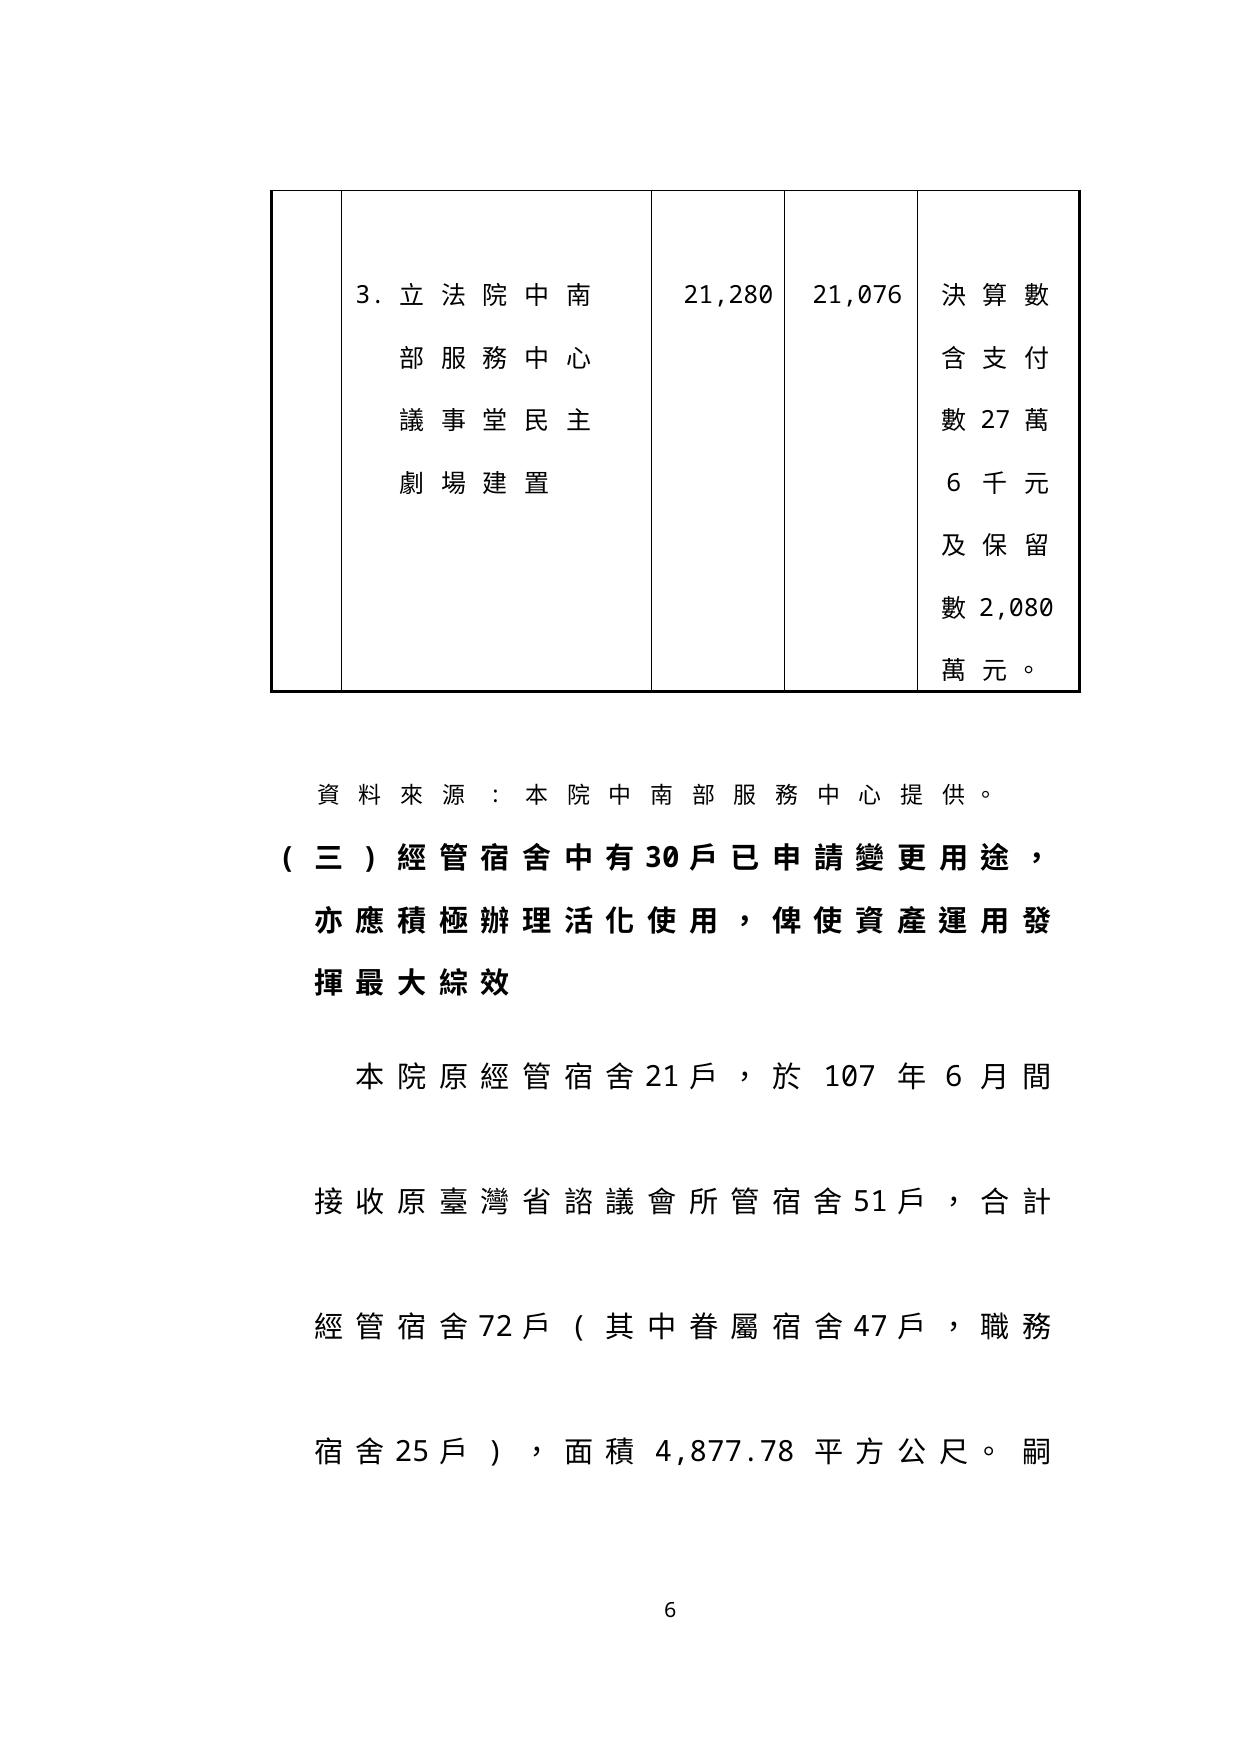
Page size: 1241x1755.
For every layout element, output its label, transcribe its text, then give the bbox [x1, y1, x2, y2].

table_cell 決算數含支付數27萬6千元及保留數2,080萬元。 [918, 191, 1078, 689]
table_cell 21,280 [652, 191, 784, 689]
table_cell [273, 191, 341, 689]
text (三)經管宿舍中有30戶已申請變更用途，亦應積極辦理活化使用，俾使資產運用發揮最大綜效 [242, 814, 1058, 1002]
table_cell 21,076 [785, 191, 917, 689]
text 資料來源:本院中南部服務中心提供。 [271, 752, 1058, 814]
text 本院原經管宿舍21戶，於107年6月間接收原臺灣省諮議會所管宿舍51戶，合計經管宿舍72戶(其中眷屬宿舍47戶，職務宿舍25戶)，面積4,877.78平方公尺。嗣 [271, 1002, 1058, 1502]
table_cell 3.立法院中南部服務中心議事堂民主劇場建置 [342, 191, 651, 689]
